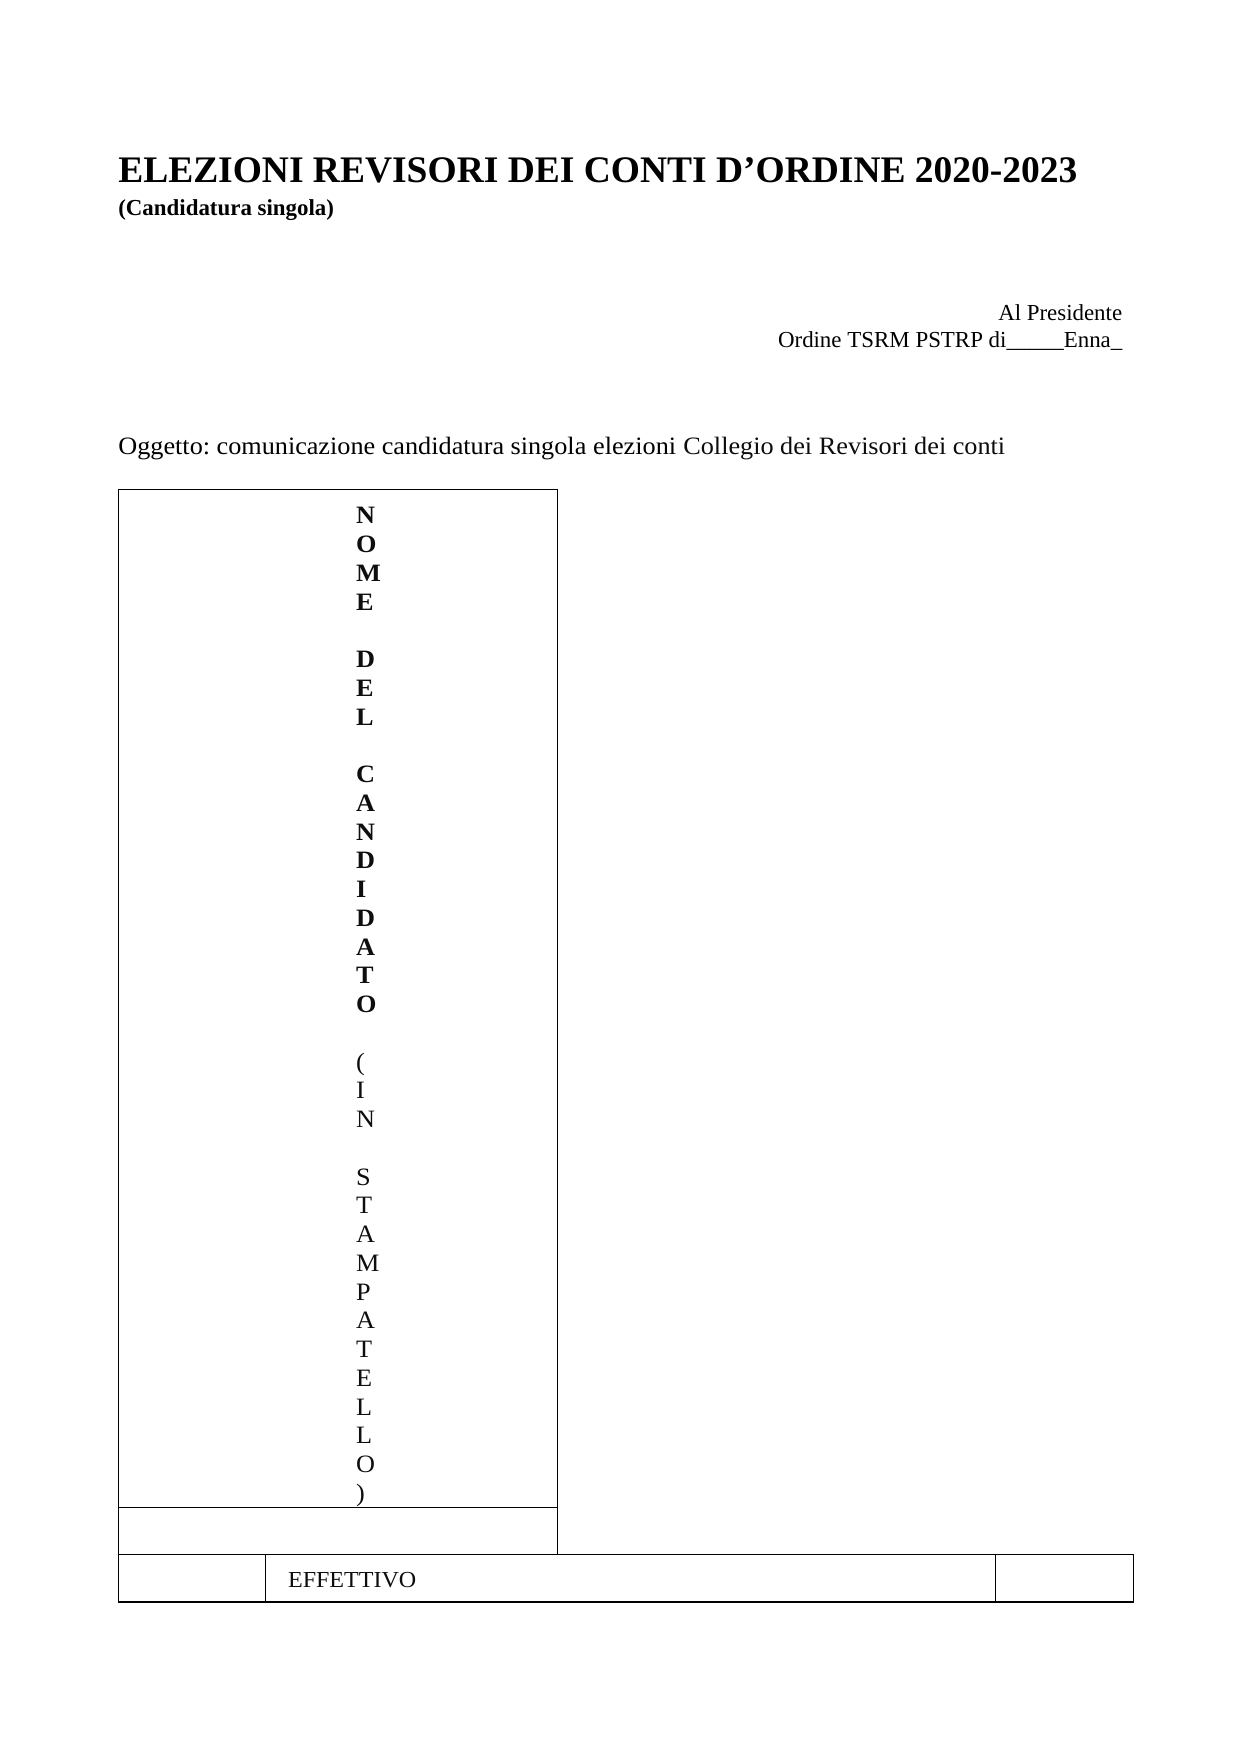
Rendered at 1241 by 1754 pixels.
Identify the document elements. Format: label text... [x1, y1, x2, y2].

text ELEZIONI REVISORI DEI CONTI D’ORDINE 2020-2023 [118, 148, 1122, 191]
table_cell [119, 1508, 557, 1554]
table_header NOME DEL CANDIDATO (IN STAMPATELLO) [119, 490, 557, 1507]
text Ordine TSRM PSTRP di_____Enna_ [118, 326, 1122, 352]
table_cell [996, 1555, 1133, 1601]
text (Candidatura singola) [118, 194, 1122, 220]
text Al Presidente [118, 299, 1122, 326]
text Oggetto: comunicazione candidatura singola elezioni Collegio dei Revisori dei conti [118, 431, 1122, 460]
table_cell EFFETTIVO [266, 1555, 995, 1601]
table_cell [119, 1555, 265, 1601]
